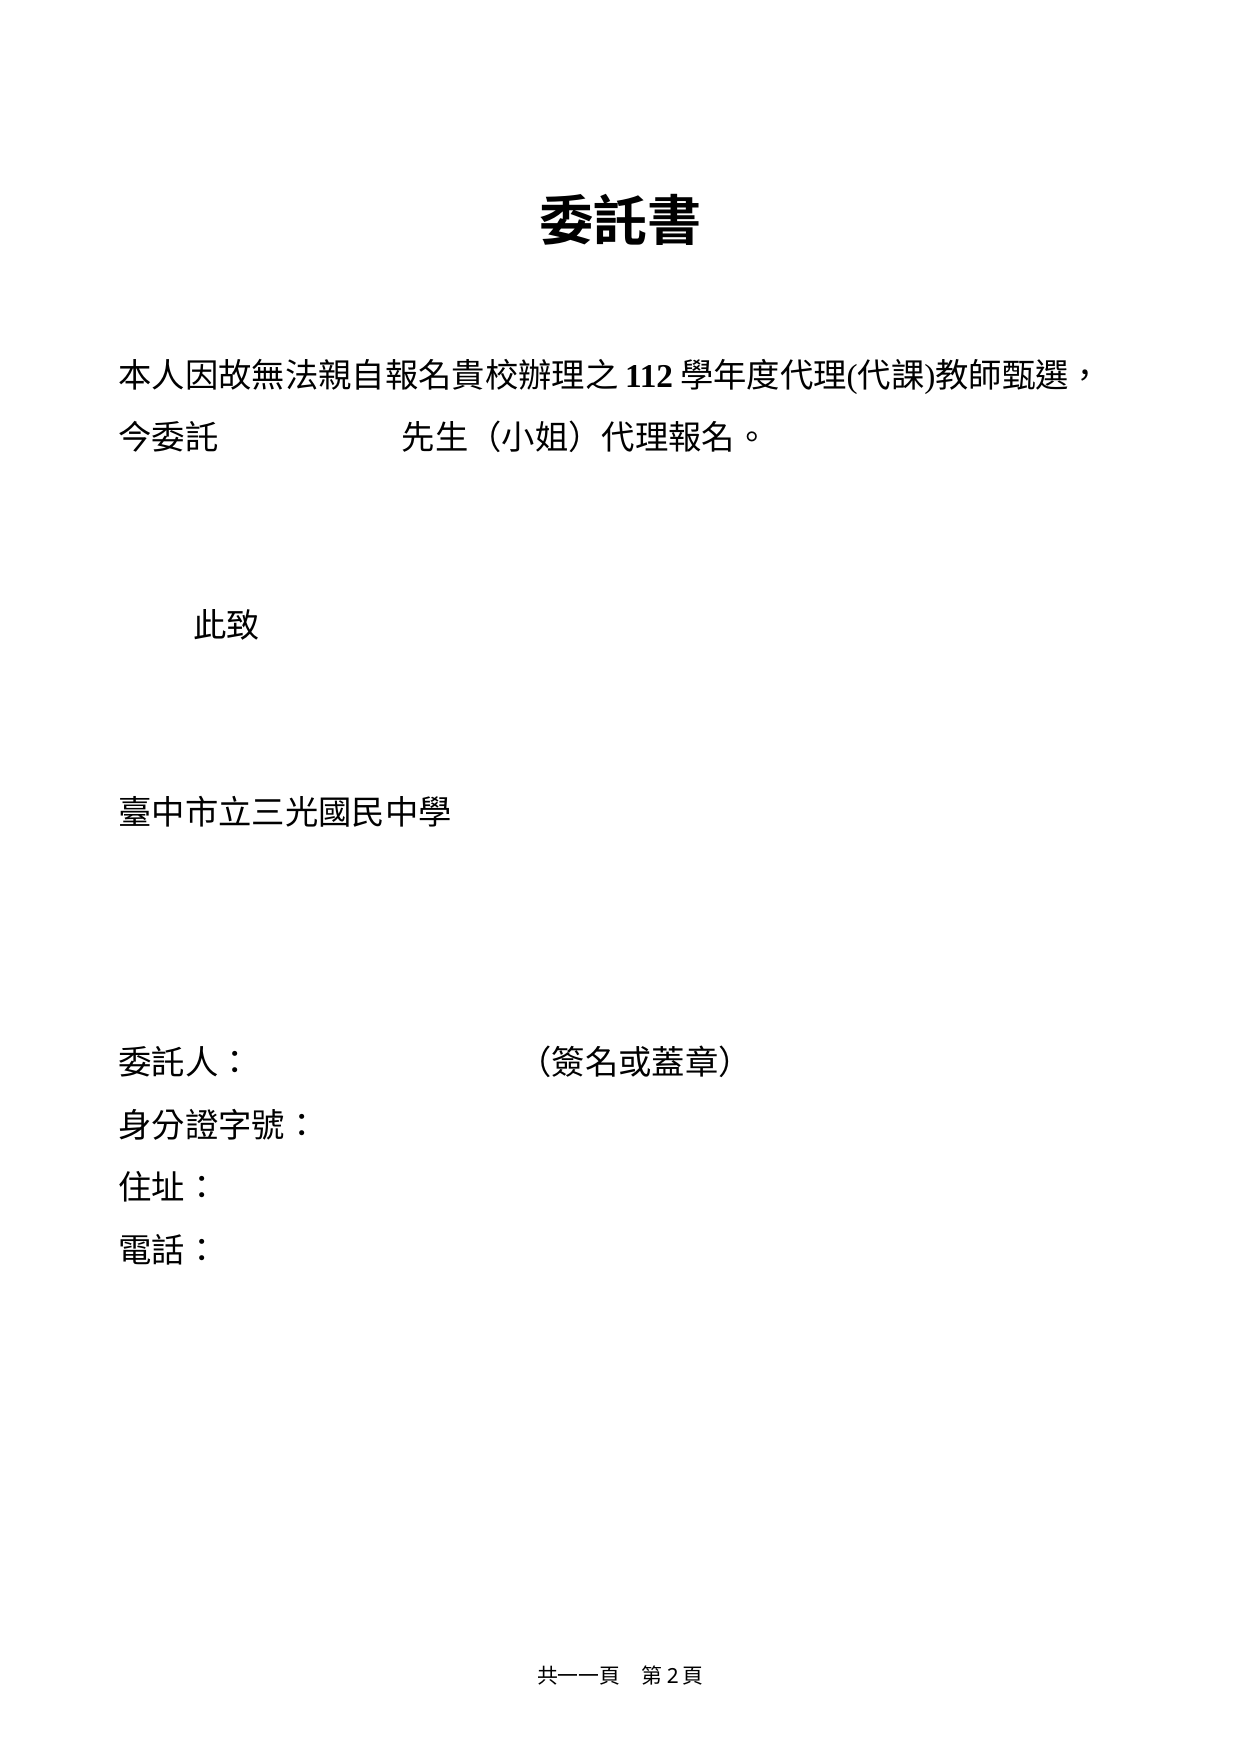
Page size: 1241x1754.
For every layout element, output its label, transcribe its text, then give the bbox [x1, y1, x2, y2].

table_cell [146, 78, 1073, 144]
text 本人因故無法親自報名貴校辦理之112學年度代理(代課)教師甄選， [118, 331, 1122, 394]
text 此致 [118, 581, 1122, 644]
table_cell [1077, 78, 1187, 144]
text 委託人： （簽名或蓋章） [118, 1019, 1122, 1081]
text 身分證字號： [118, 1081, 1122, 1144]
table_cell [118, 78, 146, 144]
text 委託書 [118, 144, 1122, 269]
table_cell [1073, 78, 1077, 144]
text 電話： [118, 1206, 1122, 1269]
text 住址： [118, 1144, 1122, 1206]
text 臺中市立三光國民中學 [118, 769, 1122, 831]
text 今委託 先生（小姐）代理報名。 [118, 394, 1122, 456]
